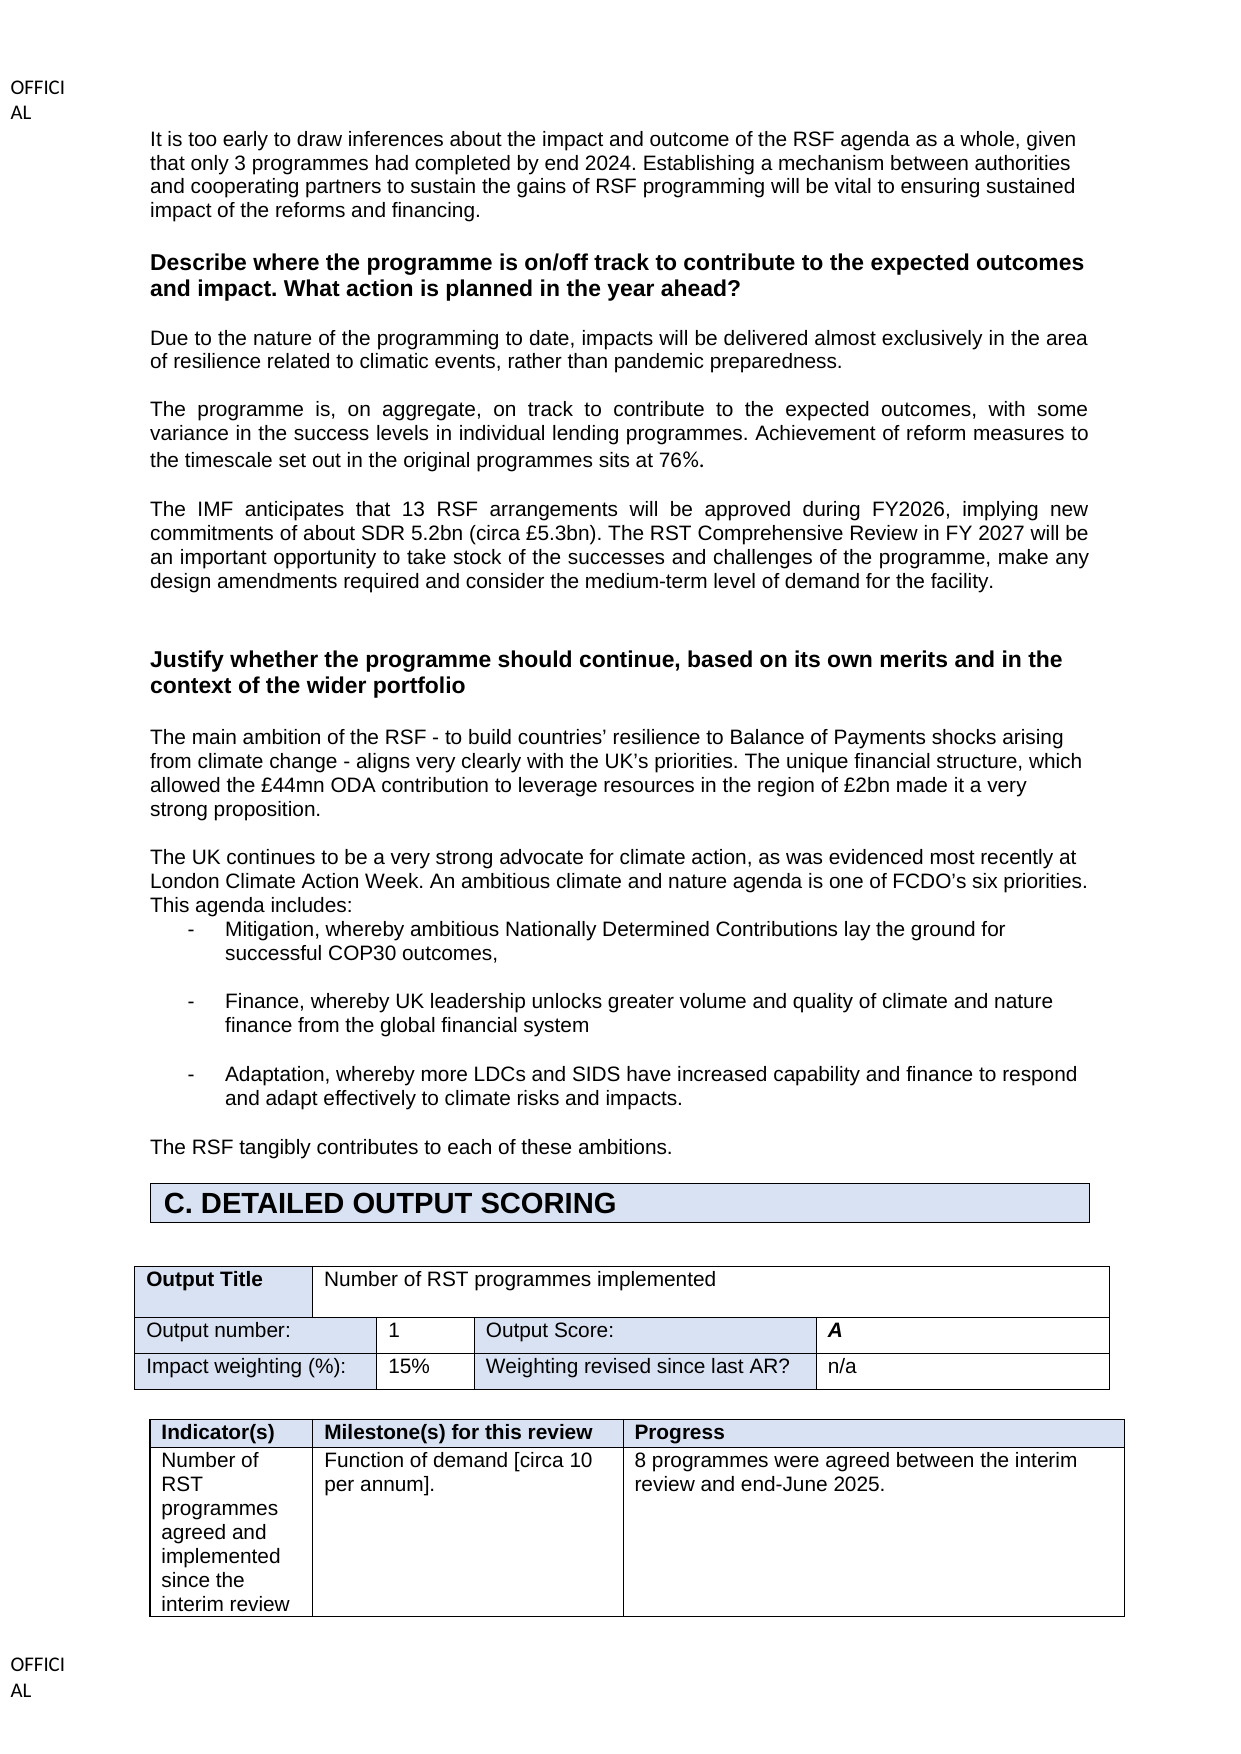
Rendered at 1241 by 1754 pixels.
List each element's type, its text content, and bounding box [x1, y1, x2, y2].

text Due to the nature of the programming to date, impacts will be delivered almost exclusively in the area of resilience related to climatic events, rather than pandemic preparedness. [150, 325, 1090, 373]
table_header Indicator(s) [151, 1420, 312, 1447]
list Adaptation, whereby more LDCs and SIDS have increased capability and finance to respond and adapt effectively to climate risks and impacts. [187, 1062, 1090, 1110]
subtitle C. DETAILED OUTPUT SCORING [151, 1184, 1089, 1222]
table_cell Number of RST programmes agreed and implemented since the interim review [151, 1448, 312, 1616]
text The RSF tangibly contributes to each of these ambitions. [150, 1135, 1090, 1159]
table_cell 1 [377, 1318, 474, 1353]
text The IMF anticipates that 13 RSF arrangements will be approved during FY2026, implying new commitments of about SDR 5.2bn (circa £5.3bn). The RST Comprehensive Review in FY 2027 will be an important opportunity to take stock of the successes and challenges of the programme, make any design amendments required and consider the medium-term level of demand for the facility. [150, 497, 1090, 593]
table_cell 15% [377, 1354, 474, 1389]
list Mitigation, whereby ambitious Nationally Determined Contributions lay the ground for successful COP30 outcomes, [187, 916, 1090, 964]
table_cell Output number: [135, 1318, 376, 1353]
table_cell Weighting revised since last AR? [475, 1354, 816, 1389]
text The UK continues to be a very strong advocate for climate action, as was evidenced most recently at London Climate Action Week. An ambitious climate and nature agenda is one of FCDO’s six priorities. This agenda includes: [150, 844, 1090, 916]
text It is too early to draw inferences about the impact and outcome of the RSF agenda as a whole, given that only 3 programmes had completed by end 2024. Establishing a mechanism between authorities and cooperating partners to sustain the gains of RSF programming will be vital to ensuring sustained impact of the reforms and financing. [150, 126, 1090, 222]
text Describe where the programme is on/off track to contribute to the expected outcomes and impact. What action is planned in the year ahead? [150, 249, 1090, 301]
table_cell Output Score: [475, 1318, 816, 1353]
text The main ambition of the RSF - to build countries’ resilience to Balance of Payments shocks arising from climate change - aligns very clearly with the UK’s priorities. The unique financial structure, which allowed the £44mn ODA contribution to leverage resources in the region of £2bn made it a very strong proposition. [150, 725, 1090, 821]
table_header Number of RST programmes implemented [313, 1267, 1109, 1317]
text Justify whether the programme should continue, based on its own merits and in the context of the wider portfolio [150, 646, 1090, 698]
table_cell A [817, 1318, 1109, 1353]
table_header Milestone(s) for this review [313, 1420, 623, 1447]
table_cell Function of demand [circa 10 per annum]. [313, 1448, 623, 1616]
table_header Progress [624, 1420, 1124, 1447]
list Finance, whereby UK leadership unlocks greater volume and quality of climate and nature finance from the global financial system [187, 989, 1090, 1037]
table_header Output Title [135, 1267, 312, 1317]
text The programme is, on aggregate, on track to contribute to the expected outcomes, with some variance in the success levels in individual lending programmes. Achievement of reform measures to the timescale set out in the original programmes sits at 76%. [150, 397, 1090, 473]
table_cell Impact weighting (%): [135, 1354, 376, 1389]
table_cell n/a [817, 1354, 1109, 1389]
table_cell 8 programmes were agreed between the interim review and end-June 2025. [624, 1448, 1124, 1616]
